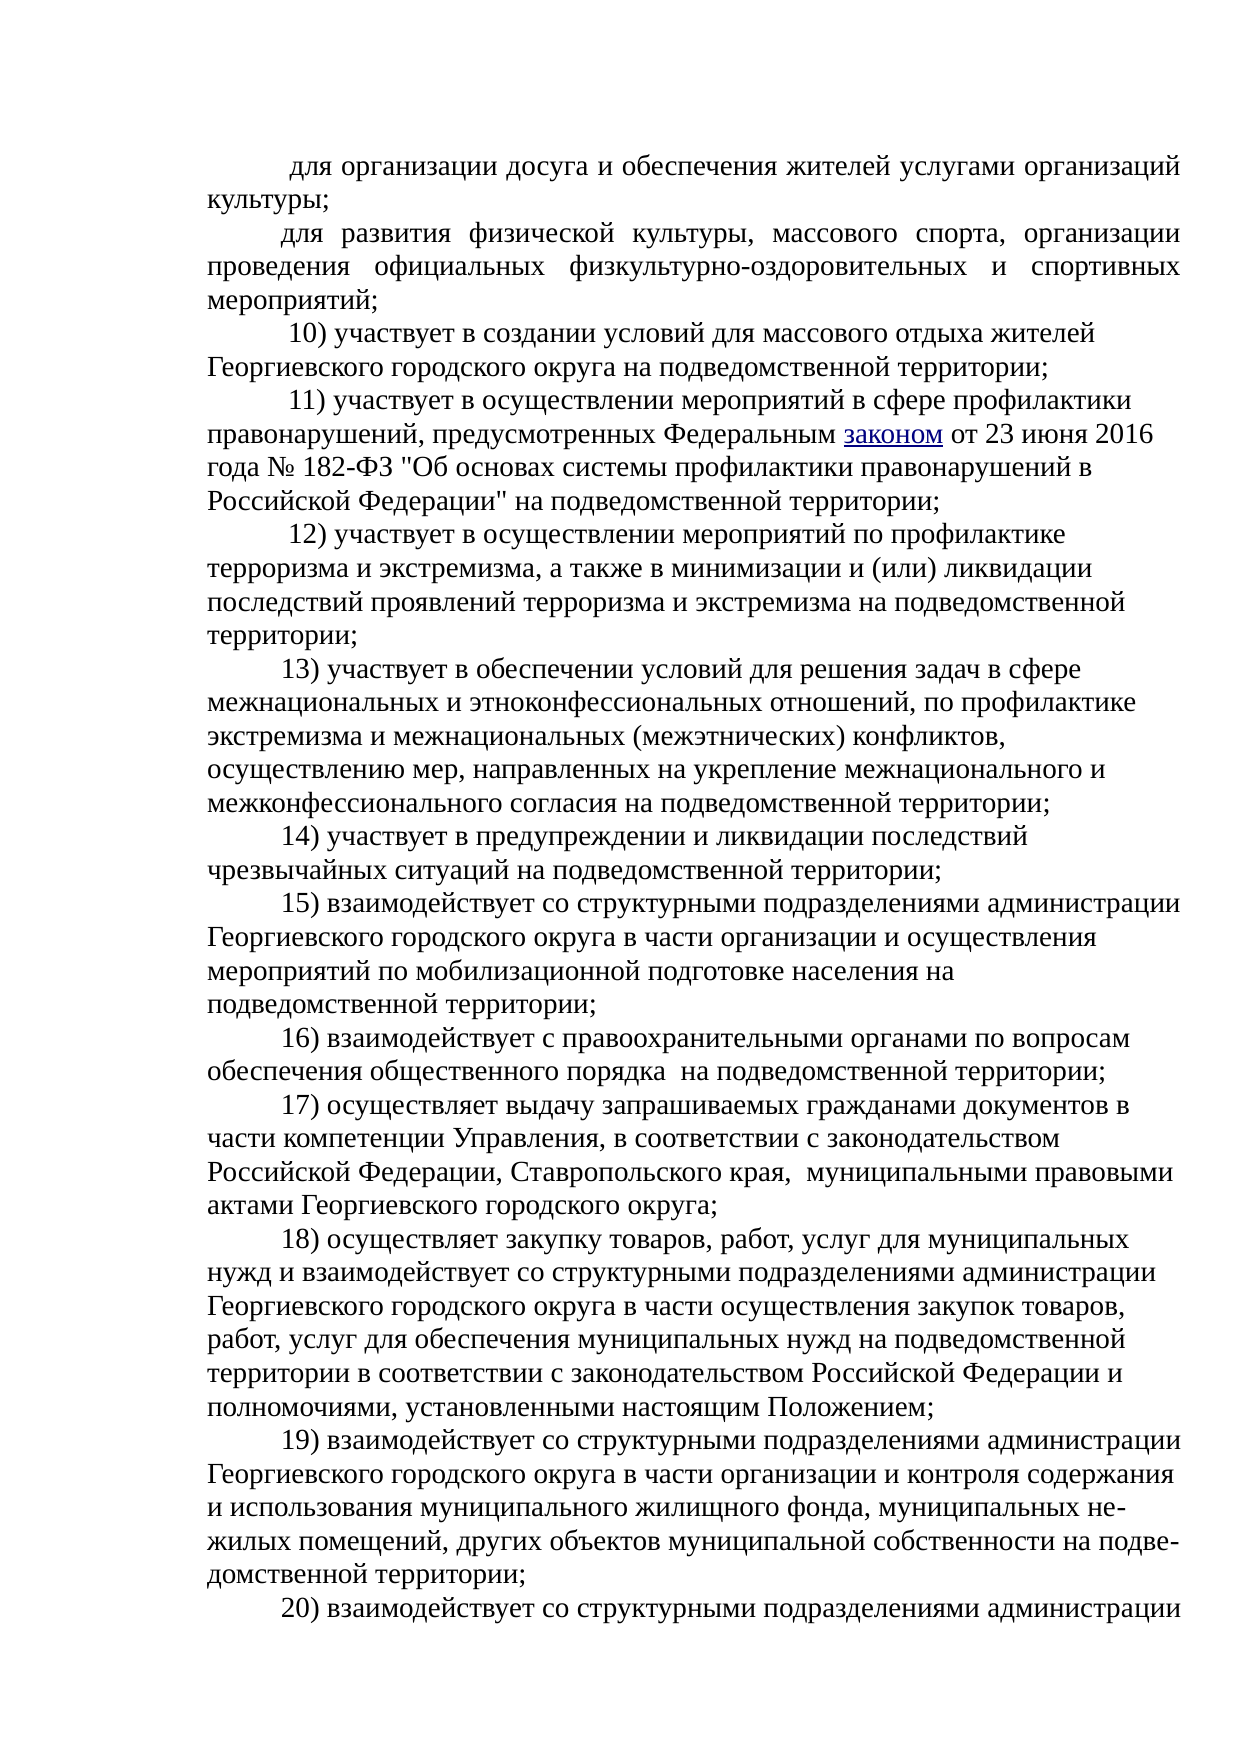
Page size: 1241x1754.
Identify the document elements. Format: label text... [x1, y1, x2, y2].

text 11) участвует в осуществлении мероприятий в сфере профилактики правонарушений, предусмотренных Федеральным законом от 23 июня 2016 года № 182-ФЗ "Об основах системы профилактики правонарушений в Российской Федерации" на подведомственной территории; [207, 382, 1181, 517]
text для развития физической культуры, массового спорта, организации проведения официальных физкультурно-оздоровительных и спортивных мероприятий; [207, 215, 1181, 315]
text для организации досуга и обеспечения жителей услугами организаций культуры; [207, 148, 1181, 215]
text 17) осуществляет выдачу запрашиваемых гражданами документов в части компетенции Управления, в соответствии с законодательством Российской Федерации, Ставропольского края, муниципальными правовыми актами Георгиевского городского округа; [207, 1087, 1181, 1221]
text 15) взаимодействует со структурными подразделениями администрации Георгиевского городского округа в части организации и осуществления мероприятий по мобилизационной подготовке населения на подведомственной территории; [207, 886, 1181, 1020]
text 13) участвует в обеспечении условий для решения задач в сфере межнациональных и этноконфессиональных отношений, по профилактике экстремизма и межнациональных (межэтнических) конфликтов, осуществлению мер, направленных на укрепление межнационального и межконфессионального согласия на подведомственной территории; [207, 651, 1181, 818]
text 18) осуществляет закупку товаров, работ, услуг для муниципальных нужд и взаимодействует со структурными подразделениями администра­ции Георгиевского городского округа в части осуществления закупок товаров, работ, услуг для обеспечения муниципальных нужд на подведомственной территории в соответствии с законодательством Российской Федерации и полномочиями, установленными настоящим Положением; [207, 1221, 1181, 1422]
text 10) участвует в создании условий для массового отдыха жителей Георгиевского городского округа на подведомственной территории; [207, 315, 1181, 382]
text 12) участвует в осуществлении мероприятий по профилактике терроризма и экстремизма, а также в минимизации и (или) ликвидации последствий проявлений терроризма и экстремизма на подведомственной территории; [207, 517, 1181, 651]
text 16) взаимодействует с правоохранительными органами по вопросам обеспечения общественного порядка на подведомственной территории; [207, 1020, 1181, 1087]
text 14) участвует в предупреждении и ликвидации последствий чрезвычайных ситуаций на подведомственной территории; [207, 818, 1181, 886]
text 20) взаимодействует со структурными подразделениями администра­ции [207, 1590, 1181, 1623]
text 19) взаимодействует со структурными подразделениями администра­ции Георгиевского городского округа в части организации и контроля содержа­ния и использования муниципального жилищного фонда, муниципальных не­жилых помещений, других объектов муниципальной собственности на подве­домственной территории; [207, 1422, 1181, 1590]
